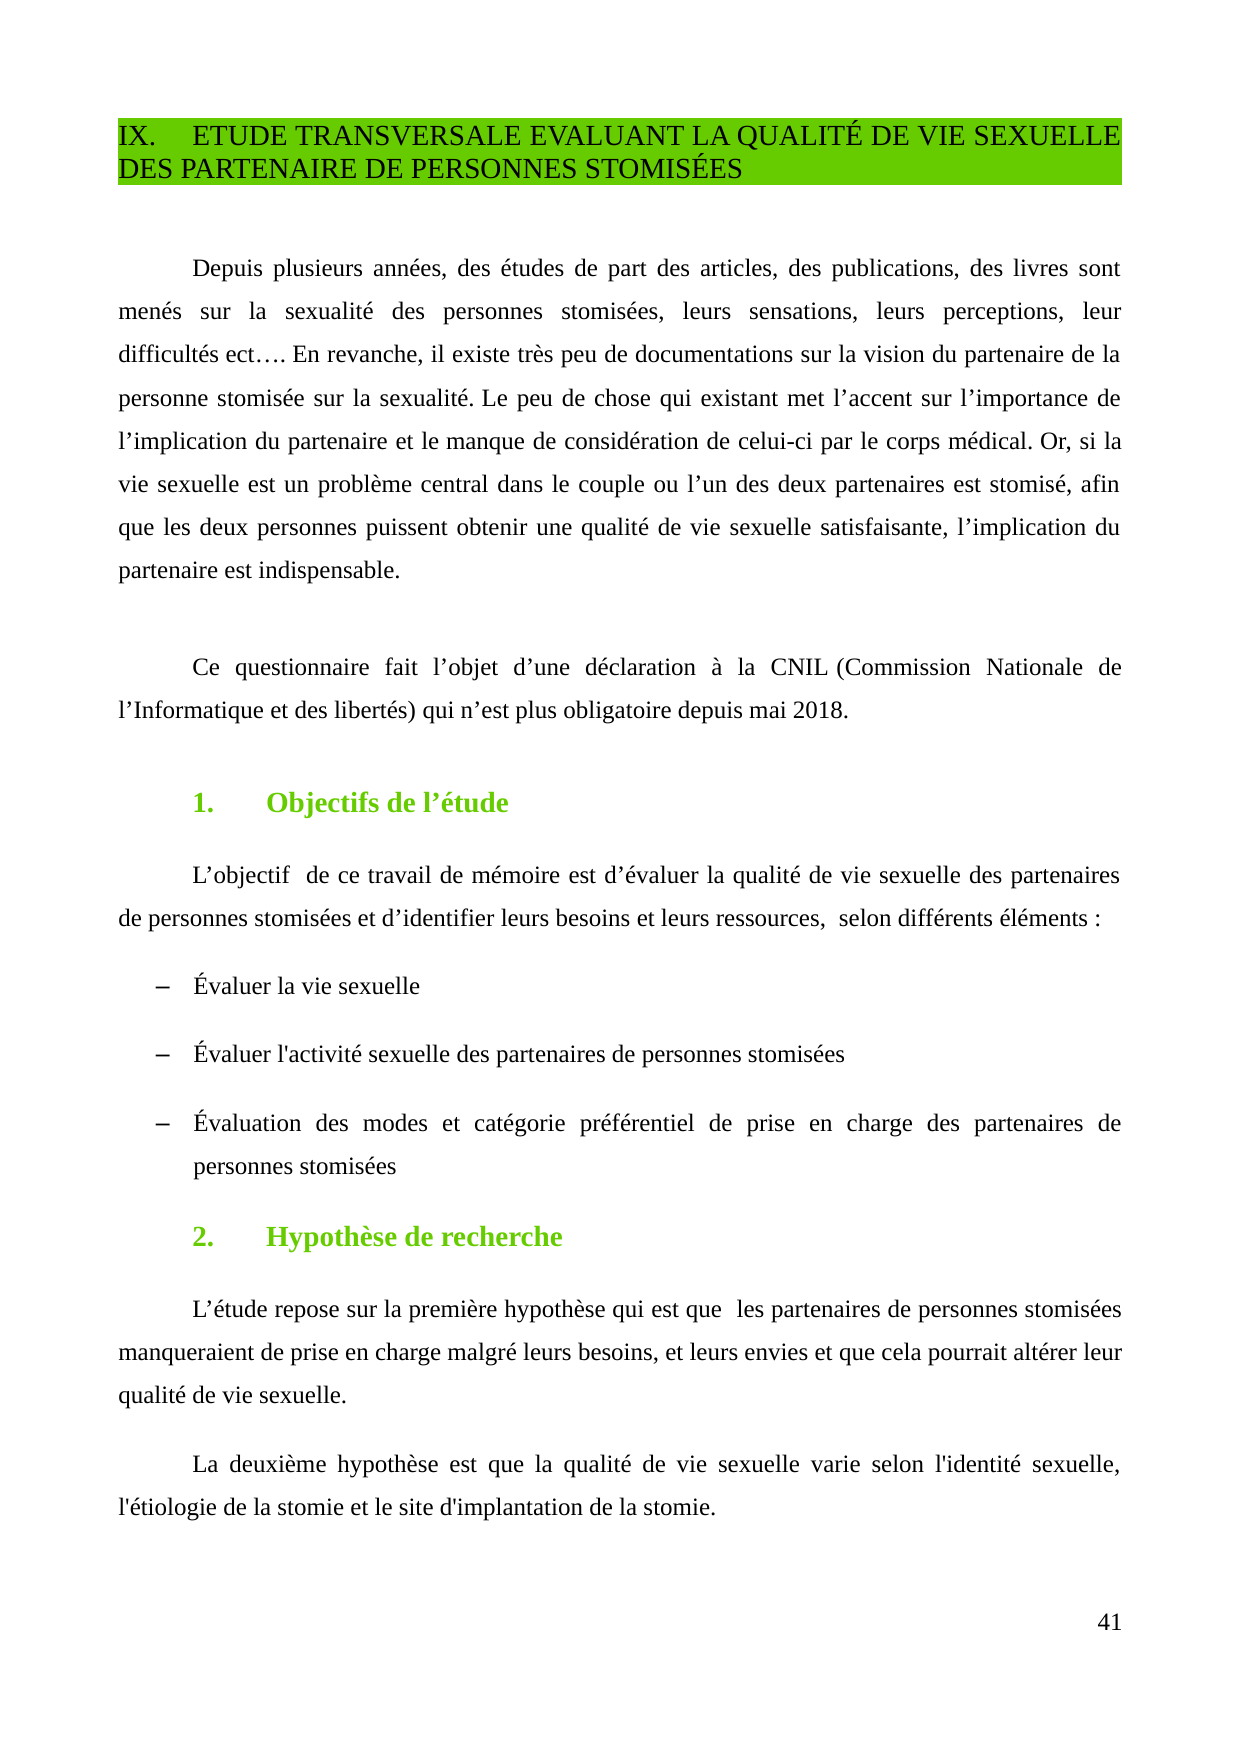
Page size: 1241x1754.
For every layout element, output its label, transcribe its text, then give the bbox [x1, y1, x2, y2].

text Ce questionnaire fait l’objet d’une déclaration à la CNIL (Commission Nationale de l’Informatique et des libertés) qui n’est plus obligatoire depuis mai 2018. [118, 623, 1122, 724]
text 2. Hypothèse de recherche [118, 1219, 1122, 1252]
list Évaluer la vie sexuelle [156, 971, 1122, 1000]
text La deuxième hypothèse est que la qualité de vie sexuelle varie selon l'identité sexuelle, l'étiologie de la stomie et le site d'implantation de la stomie. [118, 1449, 1122, 1521]
list Évaluer l'activité sexuelle des partenaires de personnes stomisées [156, 1039, 1122, 1068]
text L’étude repose sur la première hypothèse qui est que les partenaires de personnes stomisées manqueraient de prise en charge malgré leurs besoins, et leurs envies et que cela pourrait altérer leur qualité de vie sexuelle. [118, 1294, 1122, 1409]
text Depuis plusieurs années, des études de part des articles, des publications, des livres sont menés sur la sexualité des personnes stomisées, leurs sensations, leurs perceptions, leur difficultés ect…. En revanche, il existe très peu de documentations sur la vision du partenaire de la personne stomisée sur la sexualité. Le peu de chose qui existant met l’accent sur l’importance de l’implication du partenaire et le manque de considération de celui-ci par le corps médical. Or, si la vie sexuelle est un problème central dans le couple ou l’un des deux partenaires est stomisé, afin que les deux personnes puissent obtenir une qualité de vie sexuelle satisfaisante, l’implication du partenaire est indispensable. [118, 253, 1122, 584]
text 1. Objectifs de l’étude [118, 785, 1122, 818]
text L’objectif de ce travail de mémoire est d’évaluer la qualité de vie sexuelle des partenaires de personnes stomisées et d’identifier leurs besoins et leurs ressources, selon différents éléments : [118, 860, 1122, 932]
list Évaluation des modes et catégorie préférentiel de prise en charge des partenaires de personnes stomisées [156, 1108, 1122, 1179]
text IX. ETUDE TRANSVERSALE EVALUANT LA QUALITÉ DE VIE SEXUELLE DES PARTENAIRE DE PERSONNES STOMISÉES [118, 118, 1122, 185]
